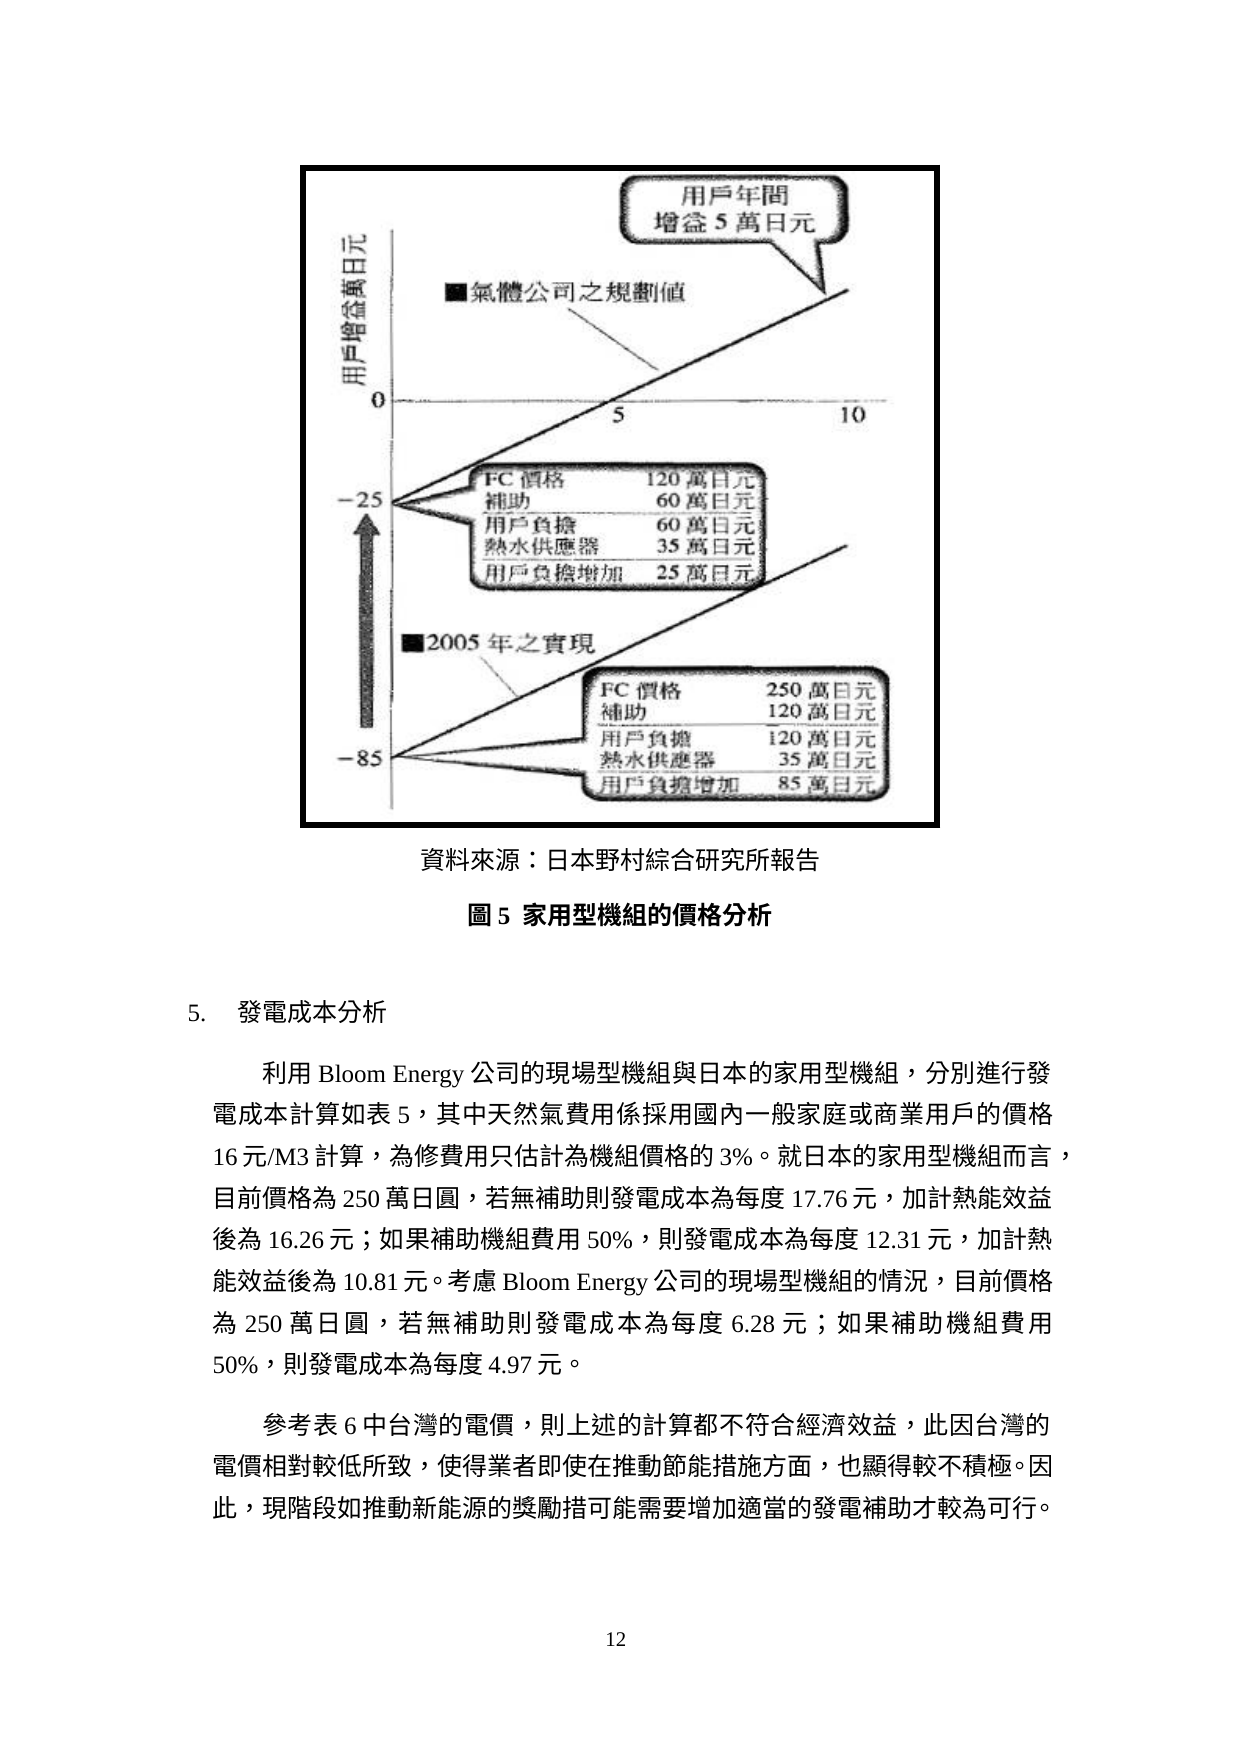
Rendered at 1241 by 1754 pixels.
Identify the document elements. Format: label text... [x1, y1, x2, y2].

picture [306, 171, 934, 822]
text 圖5 家用型機組的價格分析 [187, 896, 1053, 932]
text 資料來源：日本野村綜合研究所報告 [187, 839, 1053, 877]
subtitle 發電成本分析 [187, 988, 1053, 1030]
text 利用Bloom Energy公司的現場型機組與日本的家用型機組，分別進行發電成本計算如表5，其中天然氣費用係採用國內一般家庭或商業用戶的價格16元/M3計算，為修費用只估計為機組價格的3%。就日本的家用型機組而言，目前價格為250萬日圓，若無補助則發電成本為每度17.76元，加計熱能效益後為16.26元；如果補助機組費用50%，則發電成本為每度12.31元，加計熱能效益後為10.81元。考慮Bloom Energy公司的現場型機組的情況，目前價格為250萬日圓，若無補助則發電成本為每度6.28元；如果補助機組費用50%，則發電成本為每度4.97元。 [212, 1049, 1053, 1382]
text 參考表6中台灣的電價，則上述的計算都不符合經濟效益，此因台灣的電價相對較低所致，使得業者即使在推動節能措施方面，也顯得較不積極。因此，現階段如推動新能源的獎勵措可能需要增加適當的發電補助才較為可行。 [212, 1401, 1053, 1526]
